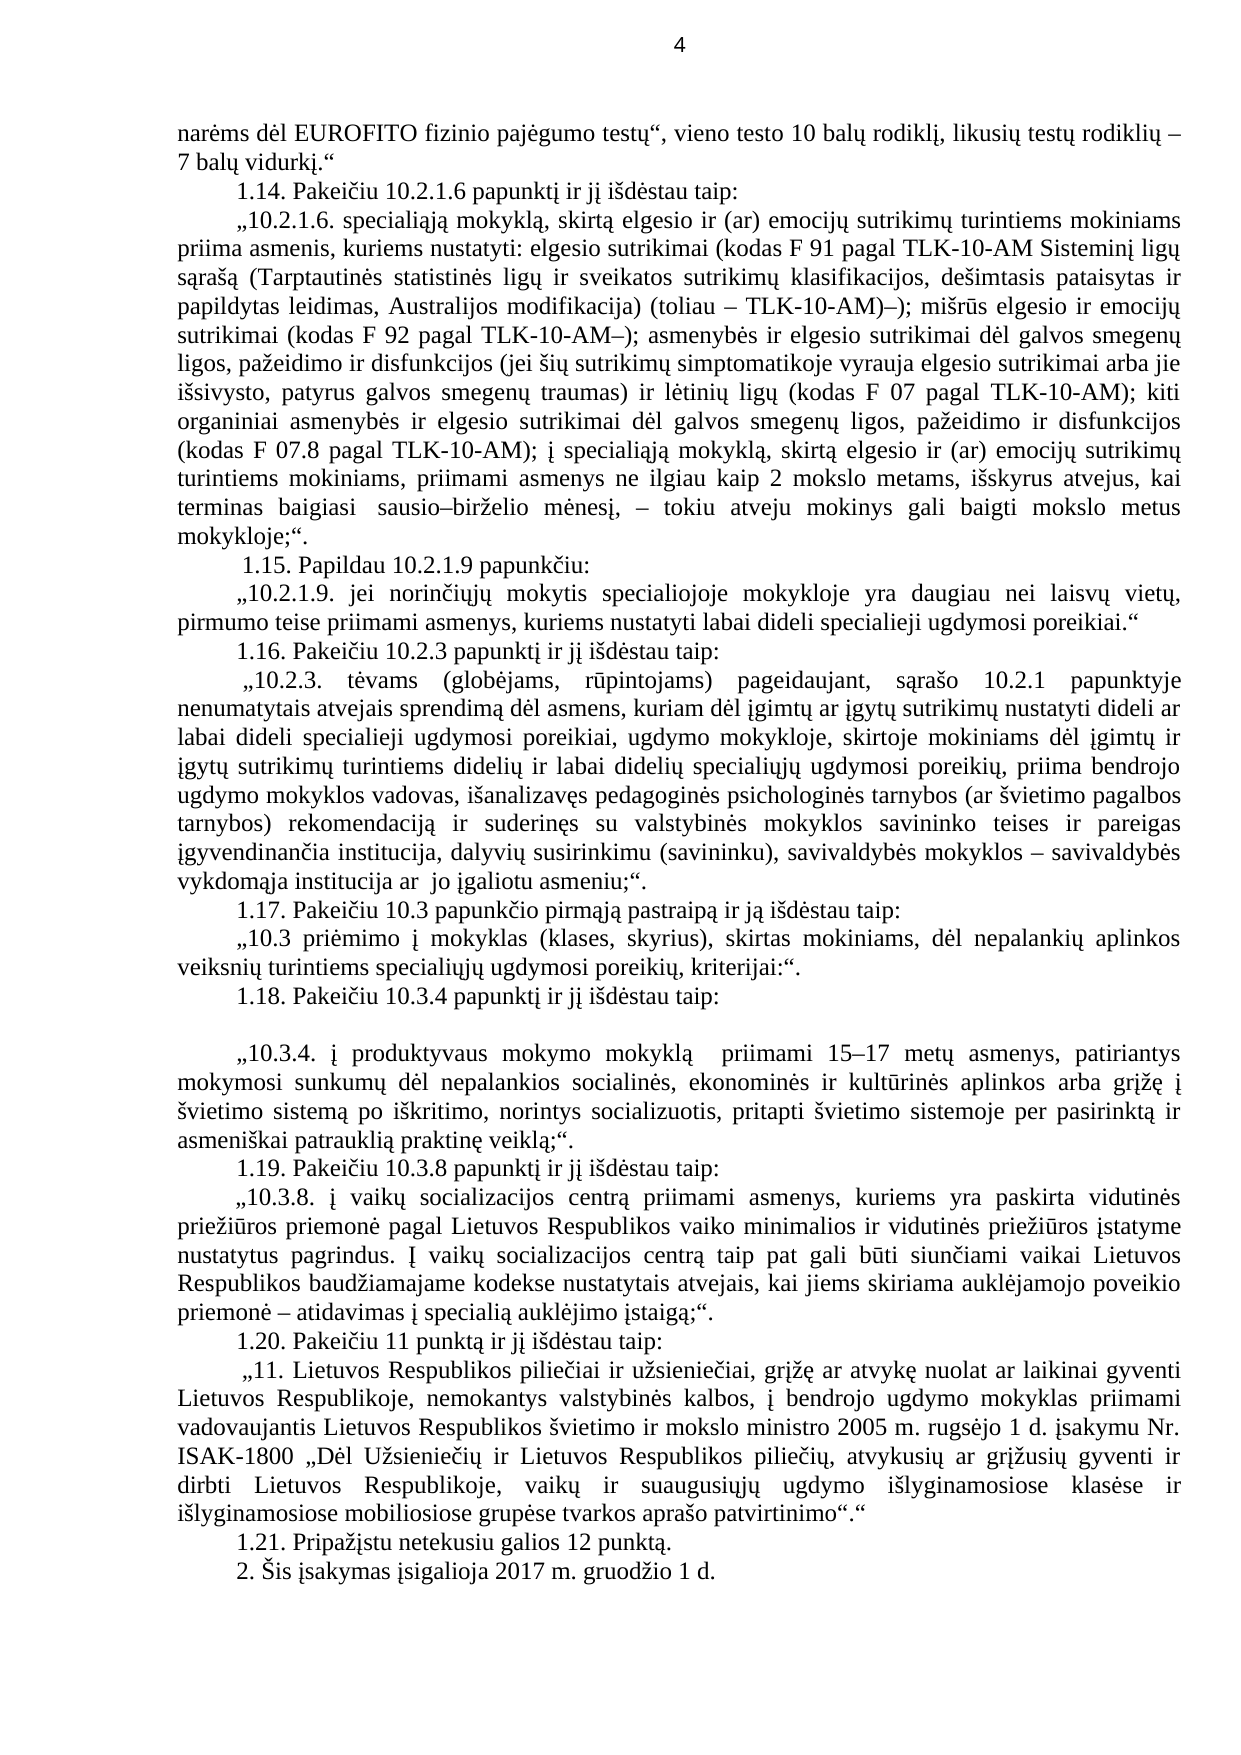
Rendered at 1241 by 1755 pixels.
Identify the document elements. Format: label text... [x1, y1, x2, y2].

text „10.3.8. į vaikų socializacijos centrą priimami asmenys, kuriems yra paskirta vidutinės priežiūros priemonė pagal Lietuvos Respublikos vaiko minimalios ir vidutinės priežiūros įstatyme nustatytus pagrindus. Į vaikų socializacijos centrą taip pat gali būti siunčiami vaikai Lietuvos Respublikos baudžiamajame kodekse nustatytais atvejais, kai jiems skiriama auklėjamojo poveikio priemonė – atidavimas į specialią auklėjimo įstaigą;“. [177, 1182, 1182, 1326]
text 1.15. Papildau 10.2.1.9 papunkčiu: [177, 550, 1182, 578]
text 1.20. Pakeičiu 11 punktą ir jį išdėstau taip: [177, 1326, 1182, 1355]
text 1.14. Pakeičiu 10.2.1.6 papunktį ir jį išdėstau taip: [177, 176, 1182, 205]
text „10.2.3. tėvams (globėjams, rūpintojams) pageidaujant, sąrašo 10.2.1 papunktyje nenumatytais atvejais sprendimą dėl asmens, kuriam dėl įgimtų ar įgytų sutrikimų nustatyti dideli ar labai dideli specialieji ugdymosi poreikiai, ugdymo mokykloje, skirtoje mokiniams dėl įgimtų ir įgytų sutrikimų turintiems didelių ir labai didelių specialiųjų ugdymosi poreikių, priima bendrojo ugdymo mokyklos vadovas, išanalizavęs pedagoginės psichologinės tarnybos (ar švietimo pagalbos tarnybos) rekomendaciją ir suderinęs su valstybinės mokyklos savininko teises ir pareigas įgyvendinančia institucija, dalyvių susirinkimu (savininku), savivaldybės mokyklos – savivaldybės vykdomąja institucija ar jo įgaliotu asmeniu;“. [177, 665, 1182, 895]
text narėms dėl EUROFITO fizinio pajėgumo testų“, vieno testo 10 balų rodiklį, likusių testų rodiklių – 7 balų vidurkį.“ [177, 118, 1182, 176]
text 1.16. Pakeičiu 10.2.3 papunktį ir jį išdėstau taip: [177, 636, 1182, 665]
text 2. Šis įsakymas įsigalioja 2017 m. gruodžio 1 d. [177, 1556, 1182, 1585]
text 1.18. Pakeičiu 10.3.4 papunktį ir jį išdėstau taip: [177, 981, 1182, 1010]
text „10.2.1.9. jei norinčiųjų mokytis specialiojoje mokykloje yra daugiau nei laisvų vietų, pirmumo teise priimami asmenys, kuriems nustatyti labai dideli specialieji ugdymosi poreikiai.“ [177, 578, 1182, 636]
text 1.19. Pakeičiu 10.3.8 papunktį ir jį išdėstau taip: [177, 1153, 1182, 1182]
text 1.17. Pakeičiu 10.3 papunkčio pirmąją pastraipą ir ją išdėstau taip: [177, 895, 1182, 923]
text „10.3 priėmimo į mokyklas (klases, skyrius), skirtas mokiniams, dėl nepalankių aplinkos veiksnių turintiems specialiųjų ugdymosi poreikių, kriterijai:“. [177, 923, 1182, 981]
text „10.2.1.6. specialiąją mokyklą, skirtą elgesio ir (ar) emocijų sutrikimų turintiems mokiniams priima asmenis, kuriems nustatyti: elgesio sutrikimai (kodas F 91 pagal TLK-10-AM Sisteminį ligų sąrašą (Tarptautinės statistinės ligų ir sveikatos sutrikimų klasifikacijos, dešimtasis pataisytas ir papildytas leidimas, Australijos modifikacija) (toliau – TLK-10-AM)–); mišrūs elgesio ir emocijų sutrikimai (kodas F 92 pagal TLK-10-AM–); asmenybės ir elgesio sutrikimai dėl galvos smegenų ligos, pažeidimo ir disfunkcijos (jei šių sutrikimų simptomatikoje vyrauja elgesio sutrikimai arba jie išsivysto, patyrus galvos smegenų traumas) ir lėtinių ligų (kodas F 07 pagal TLK-10-AM); kiti organiniai asmenybės ir elgesio sutrikimai dėl galvos smegenų ligos, pažeidimo ir disfunkcijos (kodas F 07.8 pagal TLK-10-AM); į specialiąją mokyklą, skirtą elgesio ir (ar) emocijų sutrikimų turintiems mokiniams, priimami asmenys ne ilgiau kaip 2 mokslo metams, išskyrus atvejus, kai terminas baigiasi sausio–birželio mėnesį, – tokiu atveju mokinys gali baigti mokslo metus mokykloje;“. [177, 205, 1182, 550]
text 1.21. Pripažįstu netekusiu galios 12 punktą. [177, 1527, 1182, 1556]
text „10.3.4. į produktyvaus mokymo mokyklą priimami 15–17 metų asmenys, patiriantys mokymosi sunkumų dėl nepalankios socialinės, ekonominės ir kultūrinės aplinkos arba grįžę į švietimo sistemą po iškritimo, norintys socializuotis, pritapti švietimo sistemoje per pasirinktą ir asmeniškai patrauklią praktinę veiklą;“. [177, 1038, 1182, 1153]
text „11. Lietuvos Respublikos piliečiai ir užsieniečiai, grįžę ar atvykę nuolat ar laikinai gyventi Lietuvos Respublikoje, nemokantys valstybinės kalbos, į bendrojo ugdymo mokyklas priimami vadovaujantis Lietuvos Respublikos švietimo ir mokslo ministro 2005 m. rugsėjo 1 d. įsakymu Nr. ISAK-1800 „Dėl Užsieniečių ir Lietuvos Respublikos piliečių, atvykusių ar grįžusių gyventi ir dirbti Lietuvos Respublikoje, vaikų ir suaugusiųjų ugdymo išlyginamosiose klasėse ir išlyginamosiose mobiliosiose grupėse tvarkos aprašo patvirtinimo“.“ [177, 1355, 1182, 1527]
